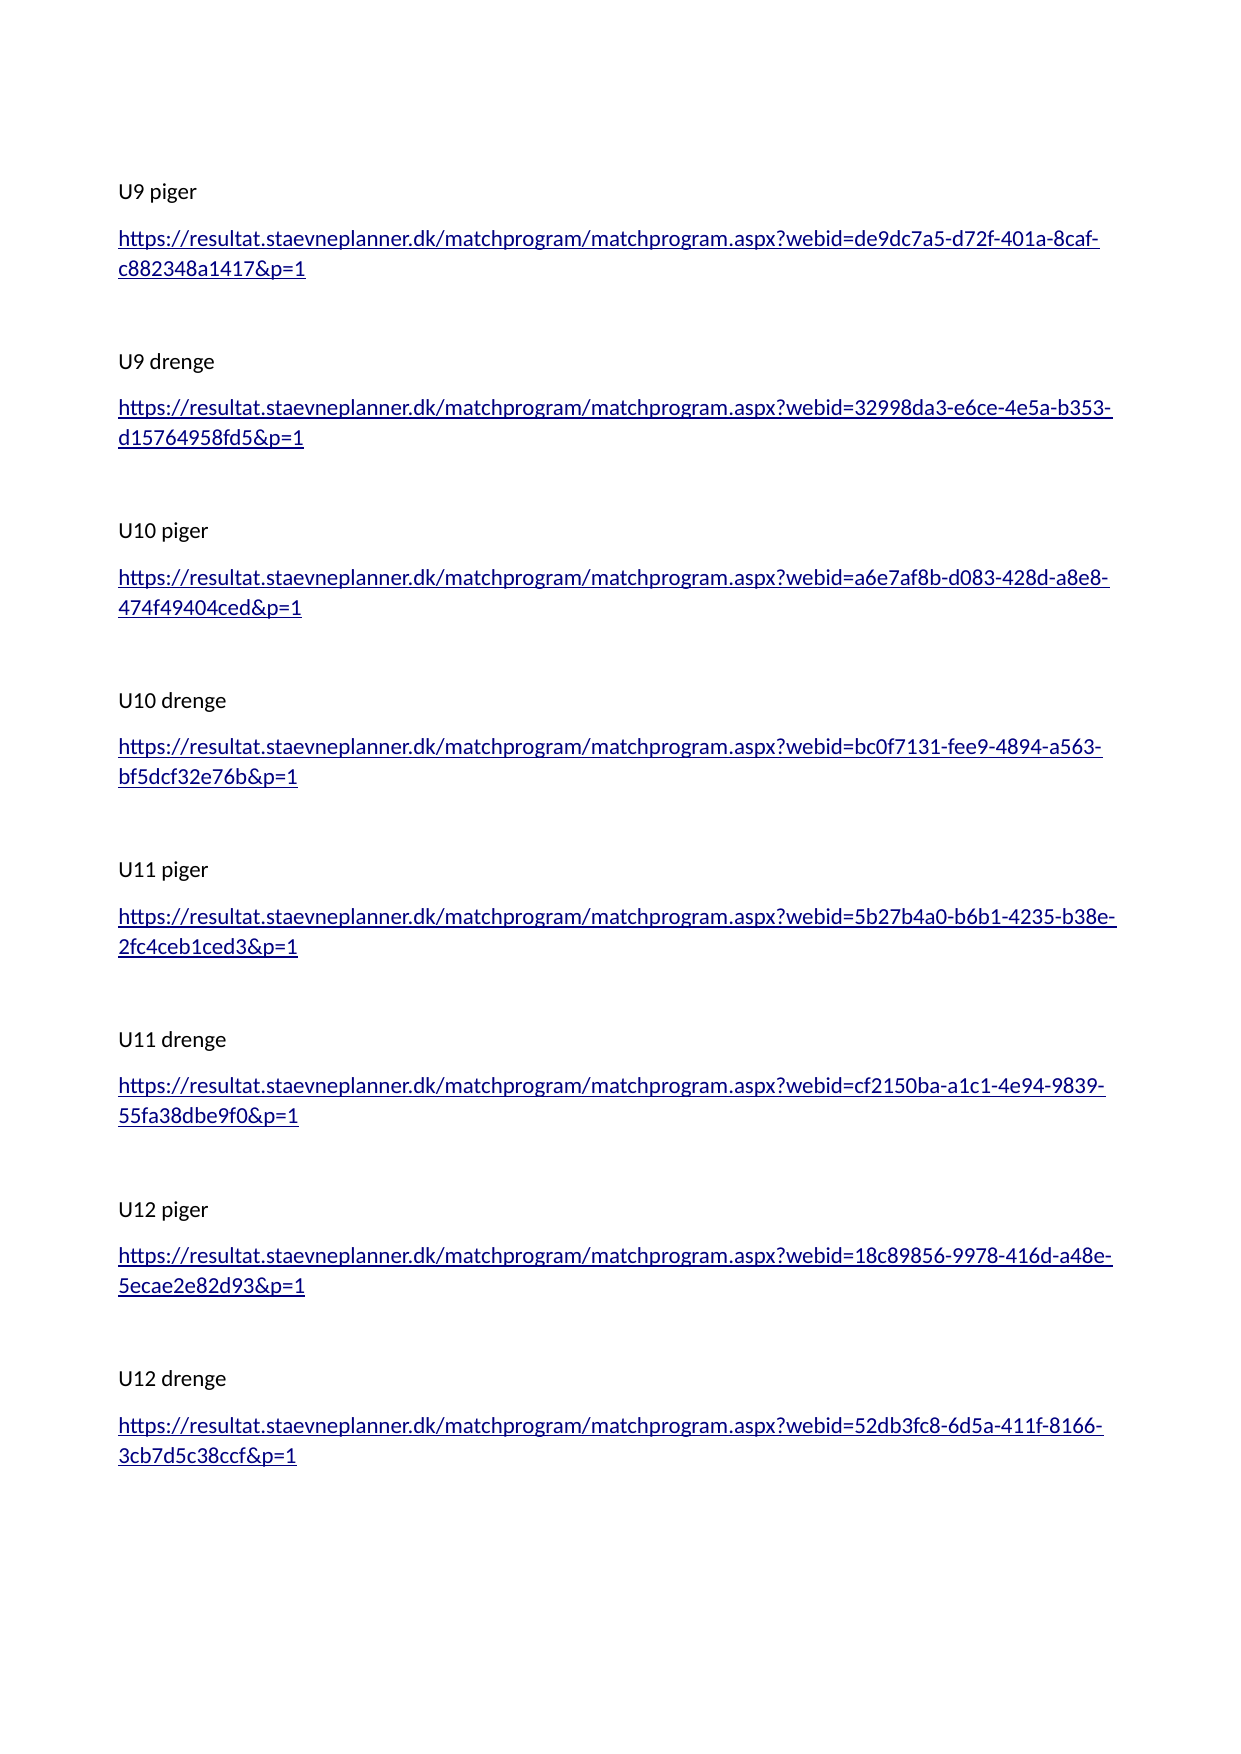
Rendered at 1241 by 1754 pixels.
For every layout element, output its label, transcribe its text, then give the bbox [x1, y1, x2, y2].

text U10 piger [118, 516, 1122, 544]
text https://resultat.staevneplanner.dk/matchprogram/matchprogram.aspx?webid=52db3fc8-6d5a-411f-8166-3cb7d5c38ccf&p=1 [118, 1411, 1122, 1469]
text U11 piger [118, 856, 1122, 883]
text https://resultat.staevneplanner.dk/matchprogram/matchprogram.aspx?webid=bc0f7131-fee9-4894-a563-bf5dcf32e76b&p=1 [118, 732, 1122, 790]
text https://resultat.staevneplanner.dk/matchprogram/matchprogram.aspx?webid=a6e7af8b-d083-428d-a8e8-474f49404ced&p=1 [118, 563, 1122, 621]
text https://resultat.staevneplanner.dk/matchprogram/matchprogram.aspx?webid=de9dc7a5-d72f-401a-8caf-c882348a1417&p=1 [118, 224, 1122, 282]
text U12 drenge [118, 1364, 1122, 1392]
text U9 piger [118, 177, 1122, 205]
text U11 drenge [118, 1025, 1122, 1053]
text U10 drenge [118, 686, 1122, 714]
text U9 drenge [118, 347, 1122, 375]
text https://resultat.staevneplanner.dk/matchprogram/matchprogram.aspx?webid=18c89856-9978-416d-a48e-5ecae2e82d93&p=1 [118, 1241, 1122, 1299]
text https://resultat.staevneplanner.dk/matchprogram/matchprogram.aspx?webid=cf2150ba-a1c1-4e94-9839-55fa38dbe9f0&p=1 [118, 1072, 1122, 1129]
text https://resultat.staevneplanner.dk/matchprogram/matchprogram.aspx?webid=5b27b4a0-b6b1-4235-b38e-2fc4ceb1ced3&p=1 [118, 902, 1122, 960]
text https://resultat.staevneplanner.dk/matchprogram/matchprogram.aspx?webid=32998da3-e6ce-4e5a-b353-d15764958fd5&p=1 [118, 393, 1122, 451]
text U12 piger [118, 1195, 1122, 1223]
